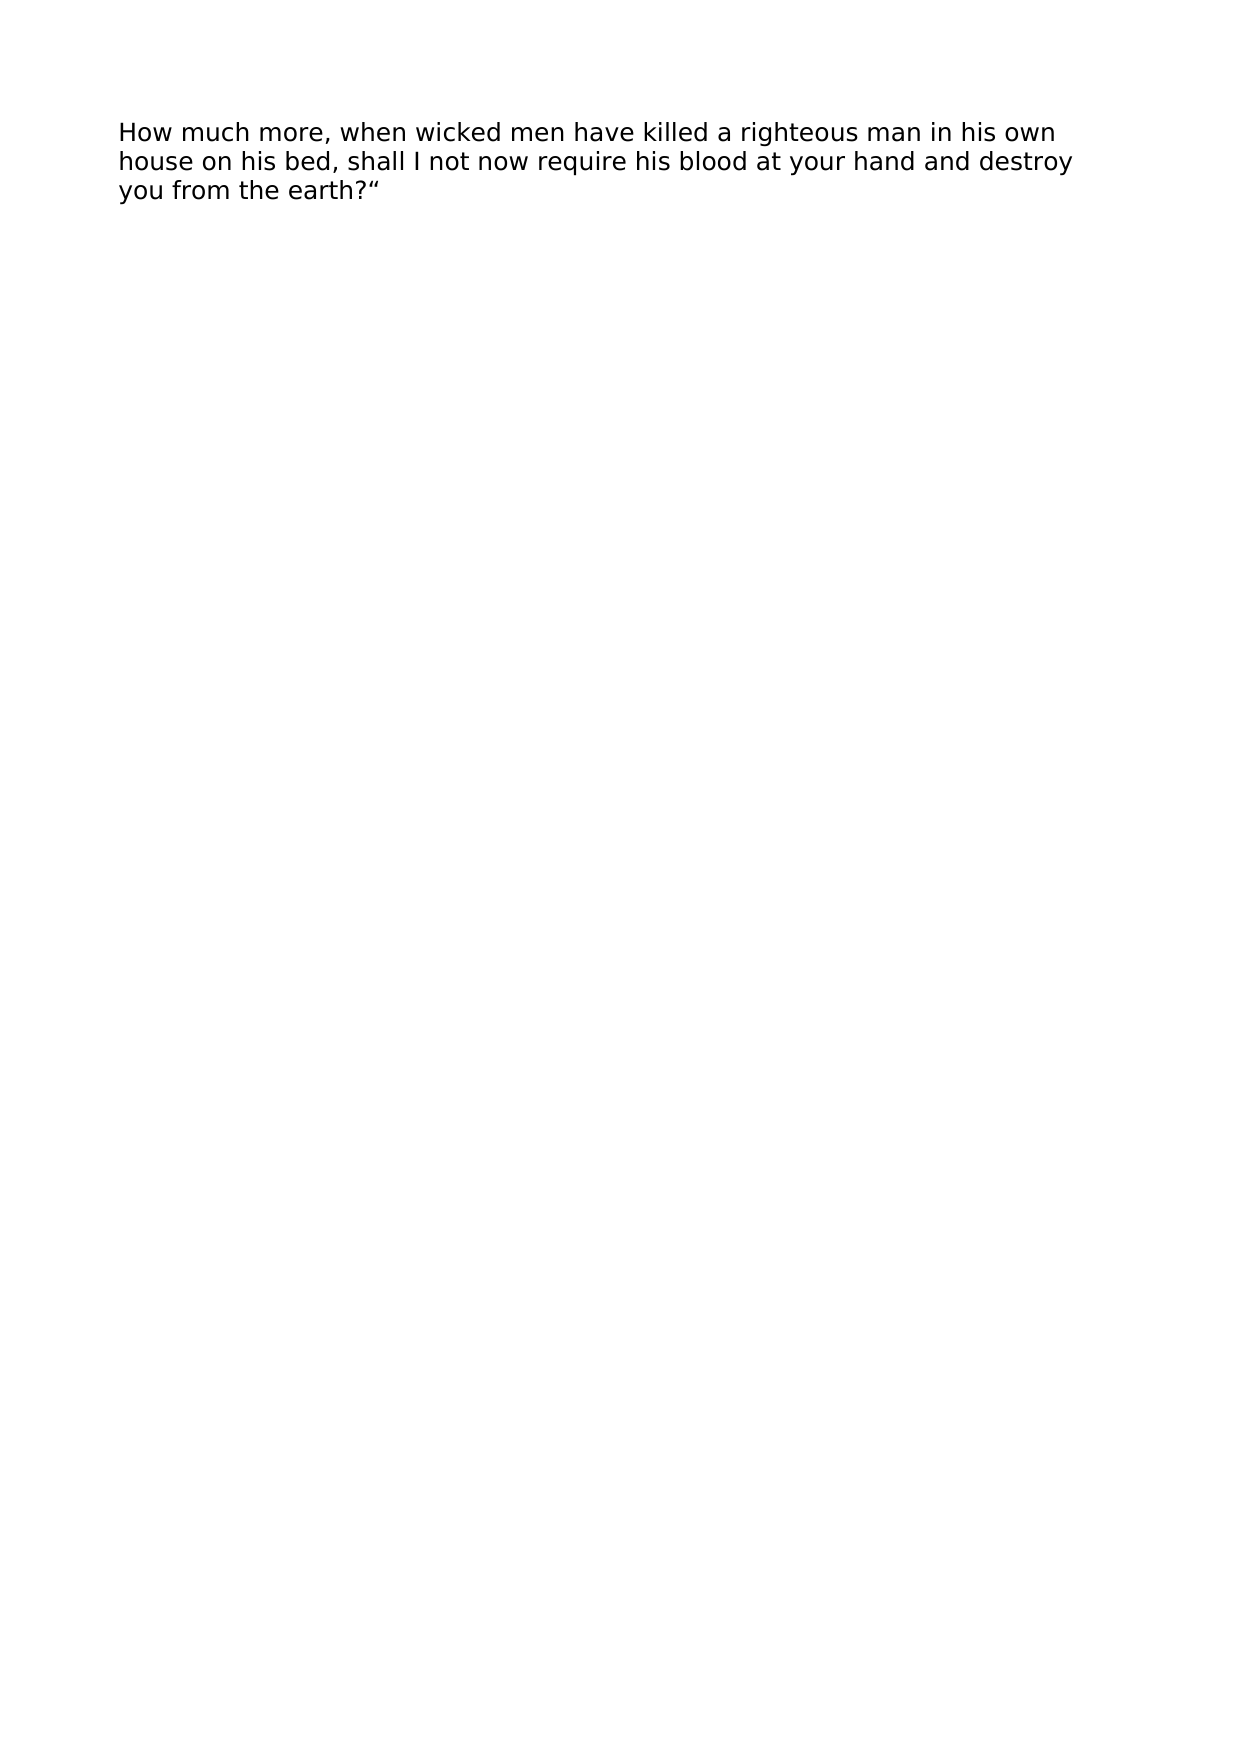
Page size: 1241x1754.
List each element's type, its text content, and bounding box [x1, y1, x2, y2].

text How much more, when wicked men have killed a righteous man in his own house on his bed, shall I not now require his blood at your hand and destroy you from the earth?“ [118, 118, 1122, 206]
